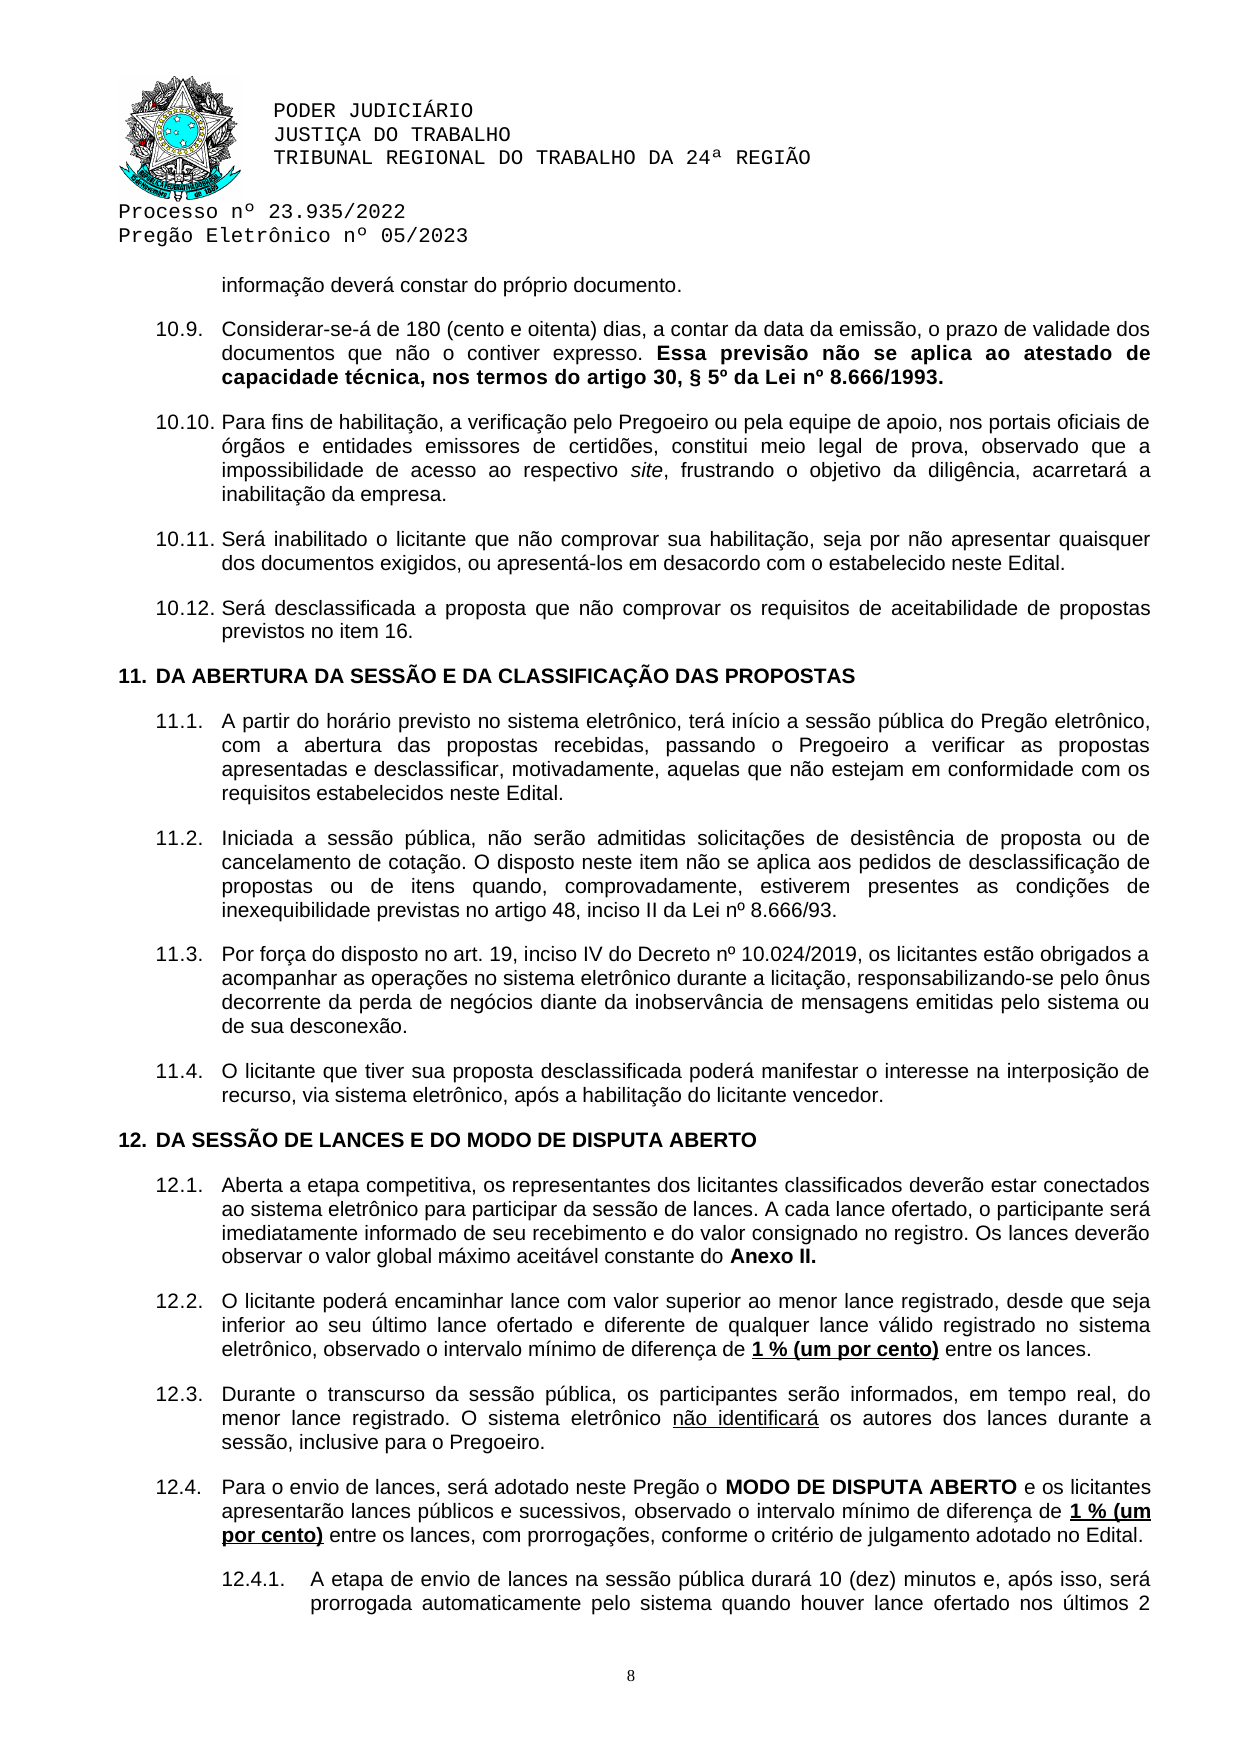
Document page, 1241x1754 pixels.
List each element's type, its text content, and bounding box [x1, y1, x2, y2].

list Por força do disposto no art. 19, inciso IV do Decreto nº 10.024/2019, os licitantes estão obrigados a acompanhar as operações no sistema eletrônico durante a licitação, responsabilizando-se pelo ônus decorrente da perda de negócios diante da inobservância de mensagens emitidas pelo sistema ou de sua desconexão. [155, 942, 1152, 1038]
list DA abertura da sessão e da classificação das propostas [118, 664, 1152, 688]
list Será inabilitado o licitante que não comprovar sua habilitação, seja por não apresentar quaisquer dos documentos exigidos, ou apresentá-los em desacordo com o estabelecido neste Edital. [155, 527, 1152, 574]
list Iniciada a sessão pública, não serão admitidas solicitações de desistência de proposta ou de cancelamento de cotação. O disposto neste item não se aplica aos pedidos de desclassificação de propostas ou de itens quando, comprovadamente, estiverem presentes as condições de inexequibilidade previstas no artigo 48, inciso II da Lei nº 8.666/93. [155, 826, 1152, 921]
list Será desclassificada a proposta que não comprovar os requisitos de aceitabilidade de propostas previstos no item 16. [155, 595, 1152, 643]
list informação deverá constar do próprio documento. [155, 272, 1152, 296]
list Durante o transcurso da sessão pública, os participantes serão informados, em tempo real, do menor lance registrado. O sistema eletrônico não identificará os autores dos lances durante a sessão, inclusive para o Pregoeiro. [155, 1382, 1152, 1454]
list O licitante poderá encaminhar lance com valor superior ao menor lance registrado, desde que seja inferior ao seu último lance ofertado e diferente de qualquer lance válido registrado no sistema eletrônico, observado o intervalo mínimo de diferença de 1 % (um por cento) entre os lances. [155, 1289, 1152, 1361]
list Para o envio de lances, será adotado neste Pregão o MODO DE DISPUTA ABERTO e os licitantes apresentarão lances públicos e sucessivos, observado o intervalo mínimo de diferença de 1 % (um por cento) entre os lances, com prorrogações, conforme o critério de julgamento adotado no Edital. [155, 1474, 1152, 1546]
list Aberta a etapa competitiva, os representantes dos licitantes classificados deverão estar conectados ao sistema eletrônico para participar da sessão de lances. A cada lance ofertado, o participante será imediatamente informado de seu recebimento e do valor consignado no registro. Os lances deverão observar o valor global máximo aceitável constante do Anexo II. [155, 1172, 1152, 1268]
list Considerar-se-á de 180 (cento e oitenta) dias, a contar da data da emissão, o prazo de validade dos documentos que não o contiver expresso. Essa previsão não se aplica ao atestado de capacidade técnica, nos termos do artigo 30, § 5º da Lei nº 8.666/1993. [155, 317, 1152, 389]
list A etapa de envio de lances na sessão pública durará 10 (dez) minutos e, após isso, será prorrogada automaticamente pelo sistema quando houver lance ofertado nos últimos 2 [221, 1567, 1152, 1615]
list da sESSÃO DE LANCES E DO MODO DE DISPUTA ABERTO [118, 1128, 1152, 1152]
list Para fins de habilitação, a verificação pelo Pregoeiro ou pela equipe de apoio, nos portais oficiais de órgãos e entidades emissores de certidões, constitui meio legal de prova, observado que a impossibilidade de acesso ao respectivo site, frustrando o objetivo da diligência, acarretará a inabilitação da empresa. [155, 410, 1152, 506]
list A partir do horário previsto no sistema eletrônico, terá início a sessão pública do Pregão eletrônico, com a abertura das propostas recebidas, passando o Pregoeiro a verificar as propostas apresentadas e desclassificar, motivadamente, aquelas que não estejam em conformidade com os requisitos estabelecidos neste Edital. [155, 709, 1152, 805]
picture [118, 75, 243, 202]
list O licitante que tiver sua proposta desclassificada poderá manifestar o interesse na interposição de recurso, via sistema eletrônico, após a habilitação do licitante vencedor. [155, 1059, 1152, 1107]
